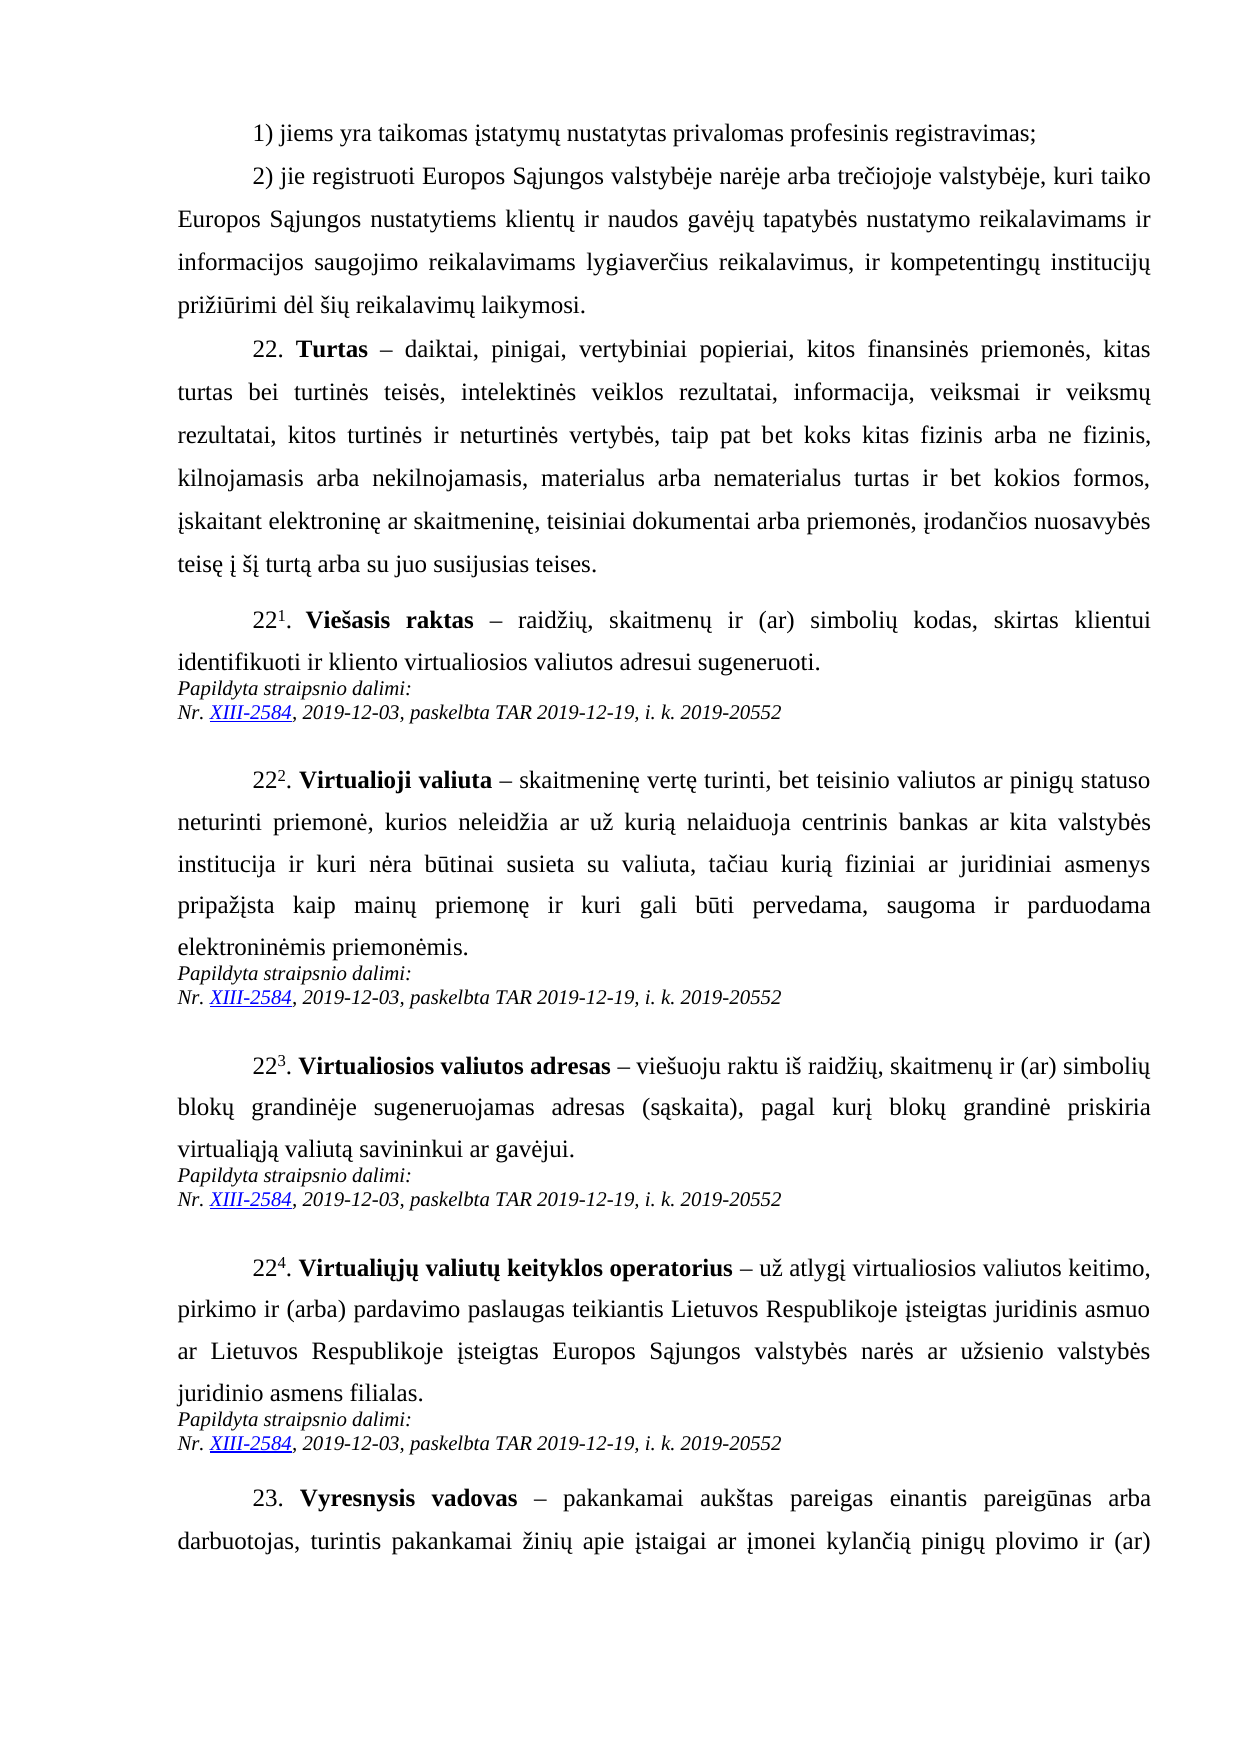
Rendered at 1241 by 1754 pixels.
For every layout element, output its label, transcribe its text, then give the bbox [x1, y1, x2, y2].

text Papildyta straipsnio dalimi: [177, 1406, 1152, 1431]
text Nr. XIII-2584, 2019-12-03, paskelbta TAR 2019-12-19, i. k. 2019-20552 [177, 700, 1152, 724]
text 22. Turtas – daiktai, pinigai, vertybiniai popieriai, kitos finansinės priemonės, kitas turtas bei turtinės teisės, intelektinės veiklos rezultatai, informacija, veiksmai ir veiksmų rezultatai, kitos turtinės ir neturtinės vertybės, taip pat bet koks kitas fizinis arba ne fizinis, kilnojamasis arba nekilnojamasis, materialus arba nematerialus turtas ir bet kokios formos, įskaitant elektroninę ar skaitmeninę, teisiniai dokumentai arba priemonės, įrodančios nuosavybės teisę į šį turtą arba su juo susijusias teises. [177, 334, 1152, 578]
text Nr. XIII-2584, 2019-12-03, paskelbta TAR 2019-12-19, i. k. 2019-20552 [177, 985, 1152, 1009]
text 2) jie registruoti Europos Sąjungos valstybėje narėje arba trečiojoje valstybėje, kuri taiko Europos Sąjungos nustatytiems klientų ir naudos gavėjų tapatybės nustatymo reikalavimams ir informacijos saugojimo reikalavimams lygiaverčius reikalavimus, ir kompetentingų institucijų prižiūrimi dėl šių reikalavimų laikymosi. [177, 161, 1152, 319]
text 1) jiems yra taikomas įstatymų nustatytas privalomas profesinis registravimas; [177, 118, 1152, 147]
text 221. Viešasis raktas – raidžių, skaitmenų ir (ar) simbolių kodas, skirtas klientui identifikuoti ir kliento virtualiosios valiutos adresui sugeneruoti. [177, 592, 1152, 676]
text 23. Vyresnysis vadovas – pakankamai aukštas pareigas einantis pareigūnas arba darbuotojas, turintis pakankamai žinių apie įstaigai ar įmonei kylančią pinigų plovimo ir (ar) [177, 1483, 1152, 1555]
text Papildyta straipsnio dalimi: [177, 1163, 1152, 1187]
text Nr. XIII-2584, 2019-12-03, paskelbta TAR 2019-12-19, i. k. 2019-20552 [177, 1431, 1152, 1454]
text Papildyta straipsnio dalimi: [177, 961, 1152, 985]
text Nr. XIII-2584, 2019-12-03, paskelbta TAR 2019-12-19, i. k. 2019-20552 [177, 1187, 1152, 1211]
text 223. Virtualiosios valiutos adresas – viešuoju raktu iš raidžių, skaitmenų ir (ar) simbolių blokų grandinėje sugeneruojamas adresas (sąskaita), pagal kurį blokų grandinė priskiria virtualiąją valiutą savininkui ar gavėjui. [177, 1038, 1152, 1163]
text Papildyta straipsnio dalimi: [177, 676, 1152, 700]
text 224. Virtualiųjų valiutų keityklos operatorius – už atlygį virtualiosios valiutos keitimo, pirkimo ir (arba) pardavimo paslaugas teikiantis Lietuvos Respublikoje įsteigtas juridinis asmuo ar Lietuvos Respublikoje įsteigtas Europos Sąjungos valstybės narės ar užsienio valstybės juridinio asmens filialas. [177, 1240, 1152, 1406]
text 222. Virtualioji valiuta – skaitmeninę vertę turinti, bet teisinio valiutos ar pinigų statuso neturinti priemonė, kurios neleidžia ar už kurią nelaiduoja centrinis bankas ar kita valstybės institucija ir kuri nėra būtinai susieta su valiuta, tačiau kurią fiziniai ar juridiniai asmenys pripažįsta kaip mainų priemonę ir kuri gali būti pervedama, saugoma ir parduodama elektroninėmis priemonėmis. [177, 753, 1152, 961]
